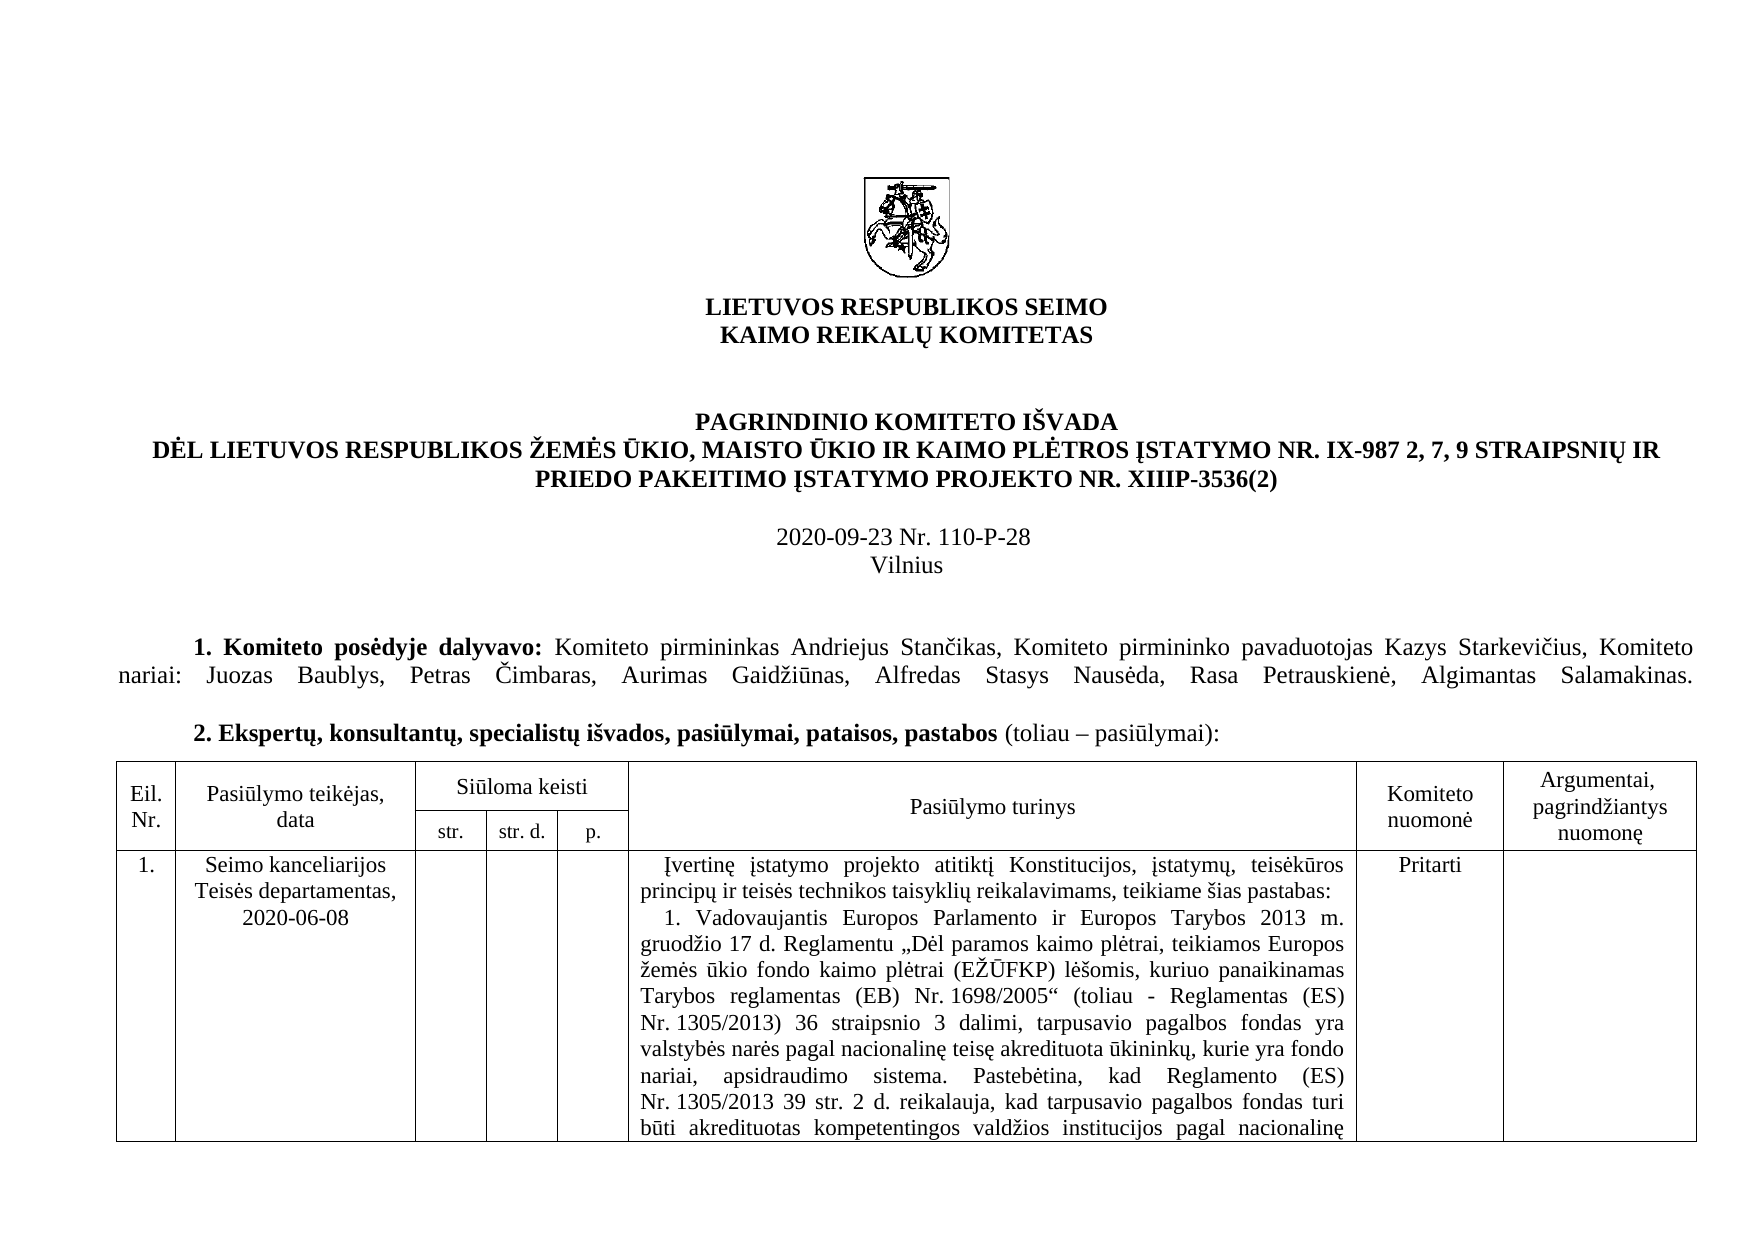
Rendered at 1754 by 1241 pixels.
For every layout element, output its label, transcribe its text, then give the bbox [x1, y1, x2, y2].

table_cell [416, 851, 486, 1141]
table_cell Pritarti [1357, 851, 1503, 1141]
table_cell p. [558, 811, 628, 850]
text 2. Ekspertų, konsultantų, specialistų išvados, pasiūlymai, pataisos, pastabos (toliau – pasiūlymai): [118, 718, 1695, 747]
text DĖL LIETUVOS RESPUBLIKOS ŽEMĖS ŪKIO, MAISTO ŪKIO IR KAIMO PLĖTROS ĮSTATYMO NR. IX-987 2, 7, 9 STRAIPSNIŲ IR PRIEDO PAKEITIMO ĮSTATYMO PROJEKTO NR. XIIIP-3536(2) [118, 435, 1695, 493]
table_header Argumentai, pagrindžiantys nuomonę [1504, 762, 1696, 850]
table_header Pasiūlymo teikėjas, data [176, 762, 415, 850]
text 2020-09-23 Nr. 110-P-28 [118, 522, 1695, 550]
table_header Komiteto nuomonė [1357, 762, 1503, 850]
table_cell str. [416, 811, 486, 850]
table_cell [558, 851, 628, 1141]
text 1. Komiteto posėdyje dalyvavo: Komiteto pirmininkas Andriejus Stančikas, Komiteto pirmininko pavaduotojas Kazys Starkevičius, Komiteto nariai: Juozas Baublys, Petras Čimbaras, Aurimas Gaidžiūnas, Alfredas Stasys Nausėda, Rasa Petrauskienė, Algimantas Salamakinas. [118, 632, 1695, 718]
table_header Siūloma keisti [416, 762, 628, 810]
table_header Pasiūlymo turinys [629, 762, 1356, 850]
text Vilnius [118, 550, 1695, 579]
table_cell Įvertinę įstatymo projekto atitiktį Konstitucijos, įstatymų, teisėkūros principų ir teisės technikos taisyklių reikalavimams, teikiame šias pastabas: 1. Vadovaujantis Europos Parlamento ir Europos Tarybos 2013 m. gruodžio 17 d. Reglamentu „Dėl paramos kaimo plėtrai, teikiamos Europos žemės ūkio fondo kaimo plėtrai (EŽŪFKP) lėšomis, kuriuo panaikinamas Tarybos reglamentas (EB) Nr. 1698/2005“ (toliau - Reglamentas (ES) Nr. 1305/2013) 36 straipsnio 3 dalimi, tarpusavio pagalbos fondas yra valstybės narės pagal nacionalinę teisę akredituota ūkininkų, kurie yra fondo nariai, apsidraudimo sistema. Pastebėtina, kad Reglamento (ES) Nr. 1305/2013 39 str. 2 d. reikalauja, kad tarpusavio pagalbos fondas turi būti akredituotas kompetentingos valdžios institucijos pagal nacionalinę [629, 851, 1356, 1141]
text KAIMO REIKALŲ KOMITETAS [118, 320, 1695, 349]
table_cell [487, 851, 557, 1141]
table_cell str. d. [487, 811, 557, 850]
table_header Eil. Nr. [117, 762, 175, 850]
table_cell Seimo kanceliarijos Teisės departamentas, 2020-06-08 [176, 851, 415, 1141]
table_cell 1. [117, 851, 175, 1141]
table_cell [1504, 851, 1696, 1141]
text PAGRINDINIO KOMITETO IŠVADA [118, 407, 1695, 435]
text LIETUVOS RESPUBLIKOS SEIMO [118, 292, 1695, 320]
